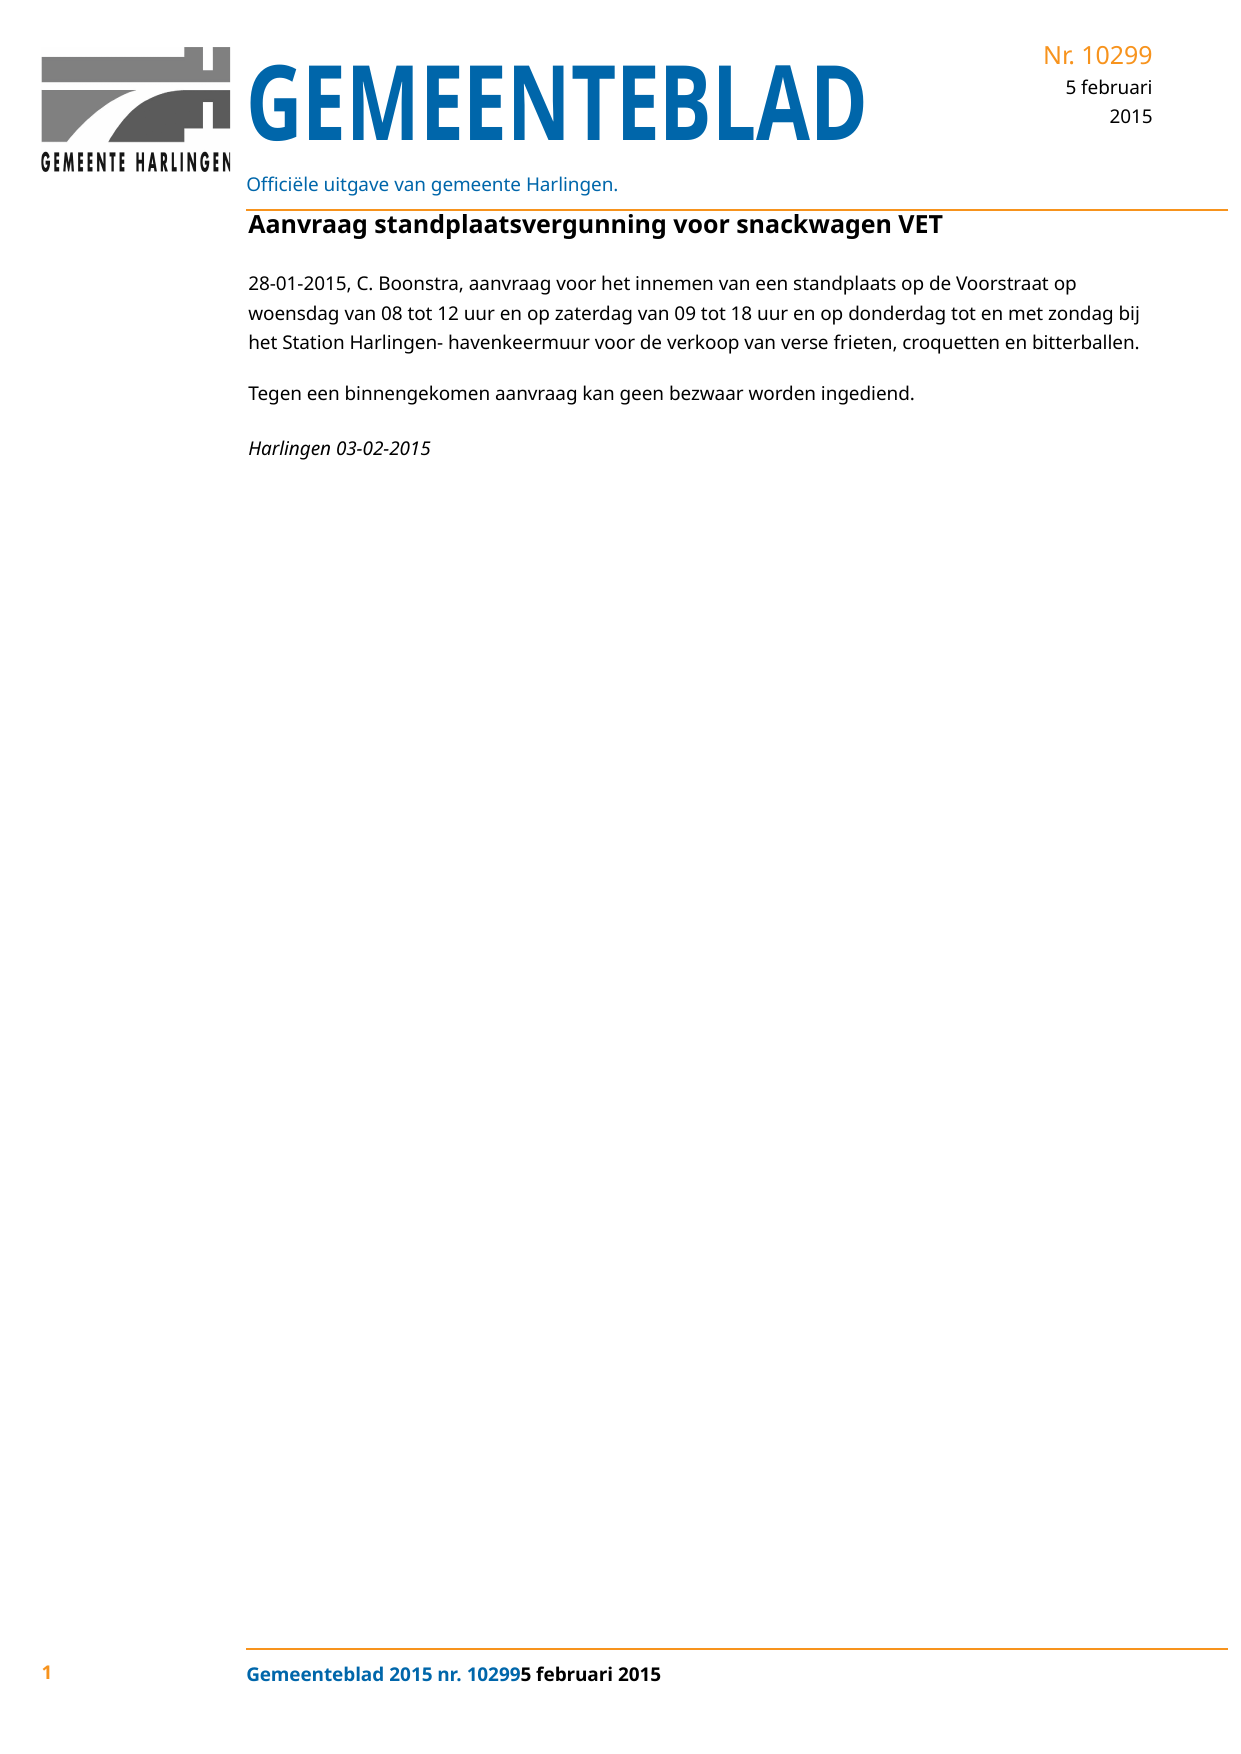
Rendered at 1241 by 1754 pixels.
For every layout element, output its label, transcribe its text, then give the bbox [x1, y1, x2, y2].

text 28-01-2015, C. Boonstra, aanvraag voor het innemen van een standplaats op de Voorstraat op woensdag van 08 tot 12 uur en op zaterdag van 09 tot 18 uur en op donderdag tot en met zondag bij het Station Harlingen- havenkeermuur voor de verkoop van verse frieten, croquetten en bitterballen. [248, 270, 1152, 355]
text Aanvraag standplaatsvergunning voor snackwagen VET [248, 211, 1152, 241]
picture [41, 47, 231, 172]
text Harlingen 03-02-2015 [248, 435, 1152, 461]
text Tegen een binnengekomen aanvraag kan geen bezwaar worden ingediend. [248, 380, 1152, 406]
